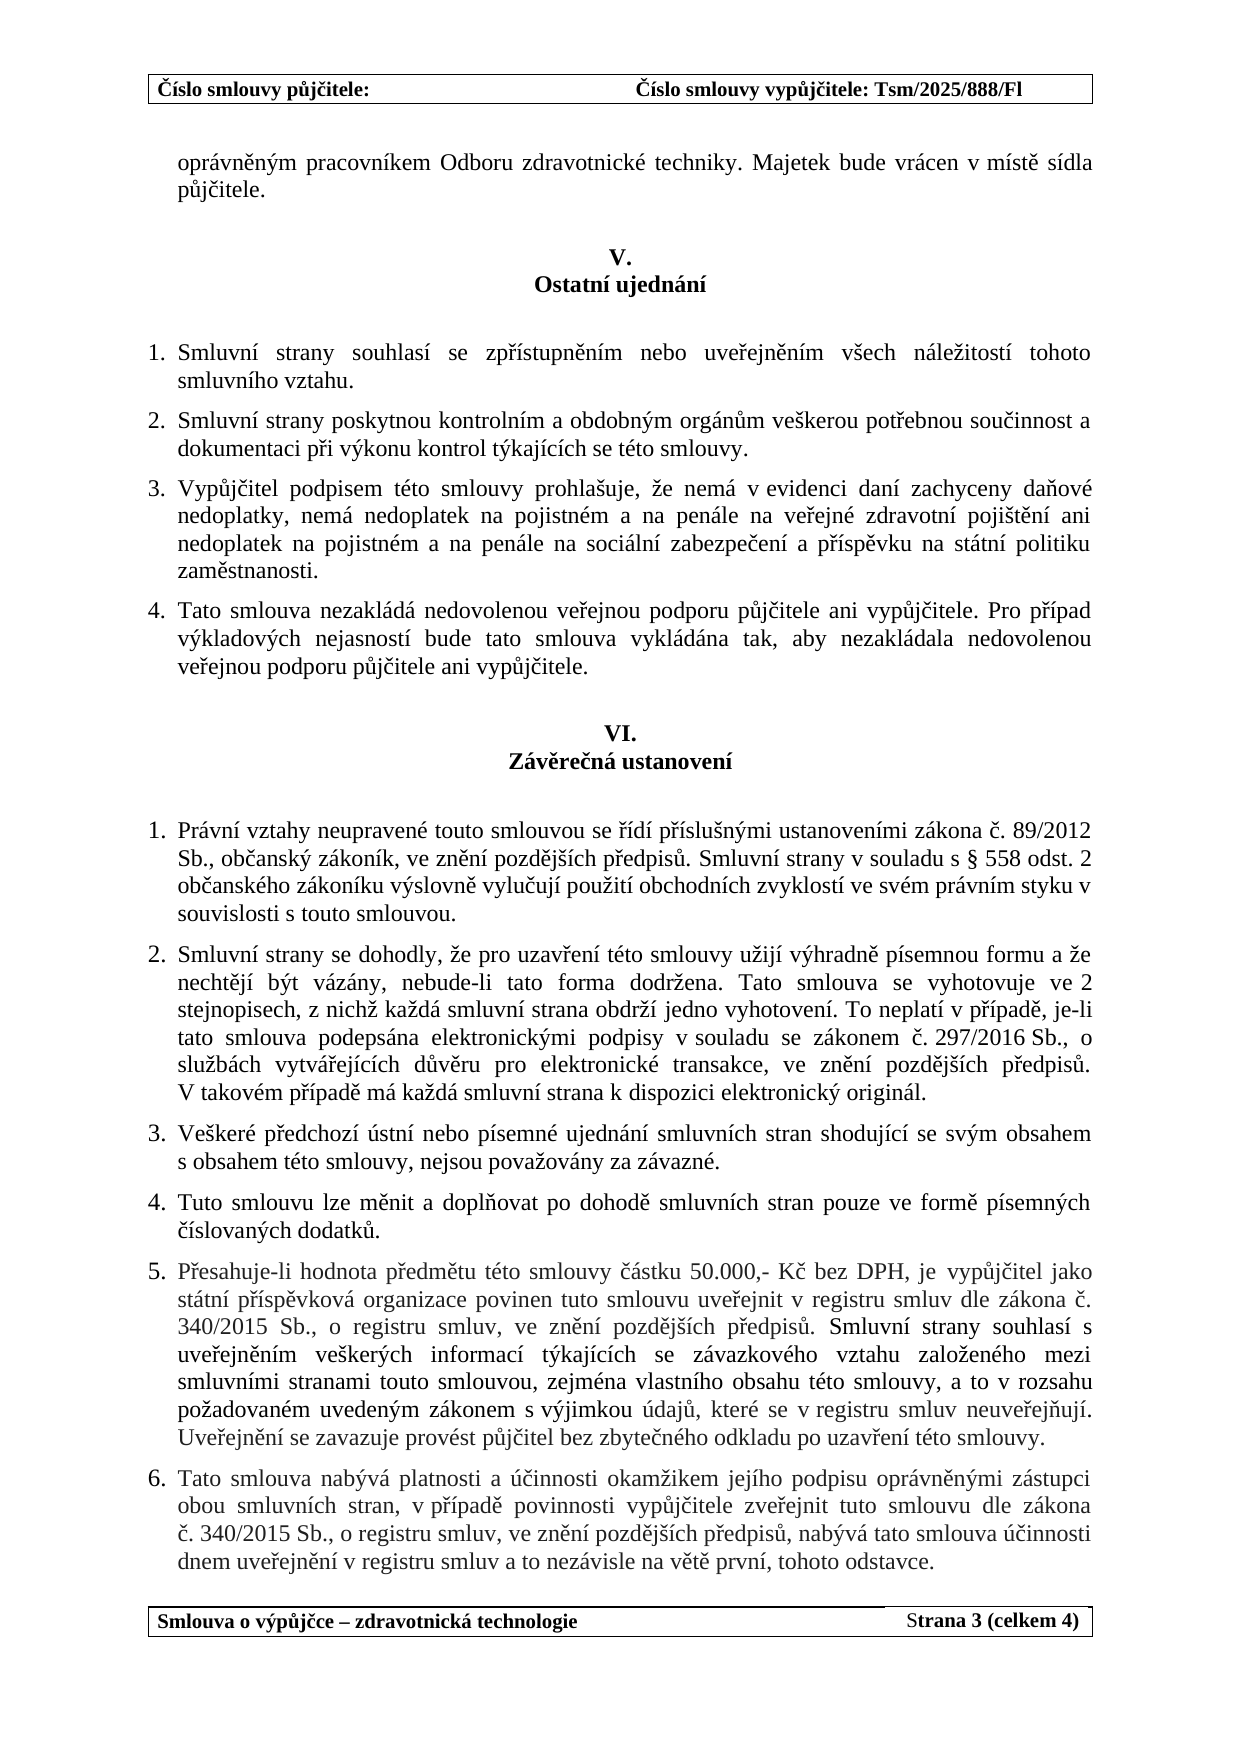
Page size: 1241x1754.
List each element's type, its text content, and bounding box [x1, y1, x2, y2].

text V. [148, 243, 1093, 271]
list Tuto smlouvu lze měnit a doplňovat po dohodě smluvních stran pouze ve formě písemných číslovaných dodatků. [148, 1187, 1093, 1243]
list Smluvní strany se dohodly, že pro uzavření této smlouvy užijí výhradně písemnou formu a že nechtějí být vázány, nebude-li tato forma dodržena. Tato smlouva se vyhotovuje ve 2 stejnopisech, z nichž každá smluvní strana obdrží jedno vyhotovení. To neplatí v případě, je-li tato smlouva podepsána elektronickými podpisy v souladu se zákonem č. 297/2016 Sb., o službách vytvářejících důvěru pro elektronické transakce, ve znění pozdějších předpisů. V takovém případě má každá smluvní strana k dispozici elektronický originál. [148, 939, 1093, 1106]
list Smluvní strany souhlasí se zpřístupněním nebo uveřejněním všech náležitostí tohoto smluvního vztahu. [148, 338, 1093, 393]
text Závěrečná ustanovení [148, 747, 1093, 775]
text VI. [148, 719, 1093, 747]
list Smluvní strany poskytnou kontrolním a obdobným orgánům veškerou potřebnou součinnost a dokumentaci při výkonu kontrol týkajících se této smlouvy. [148, 406, 1093, 461]
list Právní vztahy neupravené touto smlouvou se řídí příslušnými ustanoveními zákona č. 89/2012 Sb., občanský zákoník, ve znění pozdějších předpisů. Smluvní strany v souladu s § 558 odst. 2 občanského zákoníku výslovně vylučují použití obchodních zvyklostí ve svém právním styku v souvislosti s touto smlouvou. [148, 815, 1093, 926]
list Tato smlouva nabývá platnosti a účinnosti okamžikem jejího podpisu oprávněnými zástupci obou smluvních stran, v případě povinnosti vypůjčitele zveřejnit tuto smlouvu dle zákona č. 340/2015 Sb., o registru smluv, ve znění pozdějších předpisů, nabývá tato smlouva účinnosti dnem uveřejnění v registru smluv a to nezávisle na větě první, tohoto odstavce. [148, 1463, 1093, 1574]
text Ostatní ujednání [148, 271, 1093, 298]
list Vypůjčitel podpisem této smlouvy prohlašuje, že nemá v evidenci daní zachyceny daňové nedoplatky, nemá nedoplatek na pojistném a na penále na veřejné zdravotní pojištění ani nedoplatek na pojistném a na penále na sociální zabezpečení a příspěvku na státní politiku zaměstnanosti. [148, 474, 1093, 584]
list Tato smlouva nezakládá nedovolenou veřejnou podporu půjčitele ani vypůjčitele. Pro případ výkladových nejasností bude tato smlouva vykládána tak, aby nezakládala nedovolenou veřejnou podporu půjčitele ani vypůjčitele. [148, 597, 1093, 679]
list Veškeré předchozí ústní nebo písemné ujednání smluvních stran shodující se svým obsahem s obsahem této smlouvy, nejsou považovány za závazné. [148, 1118, 1093, 1174]
list oprávněným pracovníkem Odboru zdravotnické techniky. Majetek bude vrácen v místě sídla půjčitele. [148, 148, 1093, 203]
list Přesahuje-li hodnota předmětu této smlouvy částku 50.000,- Kč bez DPH, je vypůjčitel jako státní příspěvková organizace povinen tuto smlouvu uveřejnit v registru smluv dle zákona č. 340/2015 Sb., o registru smluv, ve znění pozdějších předpisů. Smluvní strany souhlasí s uveřejněním veškerých informací týkajících se závazkového vztahu založeného mezi smluvními stranami touto smlouvou, zejména vlastního obsahu této smlouvy, a to v rozsahu požadovaném uvedeným zákonem s výjimkou údajů, které se v registru smluv neuveřejňují. Uveřejnění se zavazuje provést půjčitel bez zbytečného odkladu po uzavření této smlouvy. [148, 1256, 1093, 1450]
